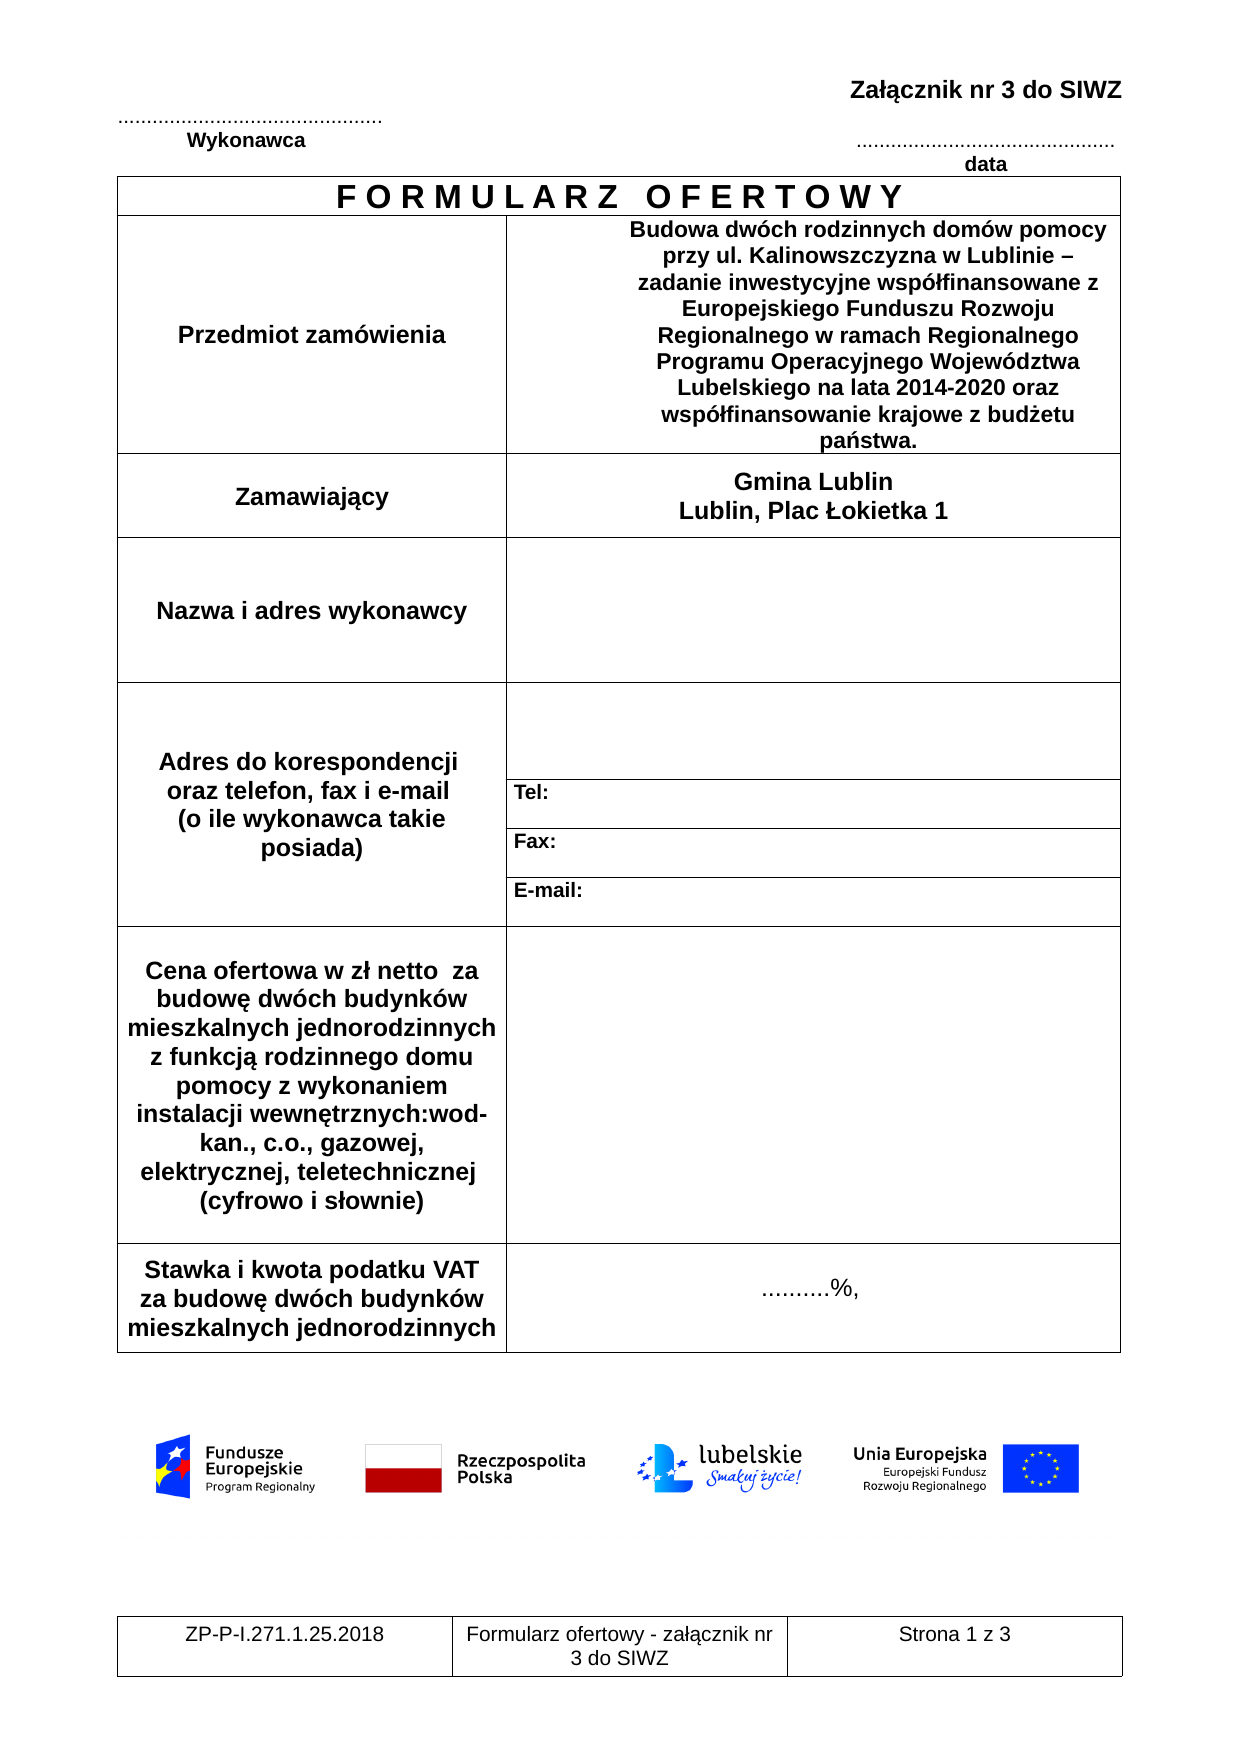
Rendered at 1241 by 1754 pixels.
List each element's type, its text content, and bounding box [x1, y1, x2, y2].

table_cell E-mail: [507, 878, 1120, 926]
text Wykonawca ............................................. [117, 128, 1122, 152]
table_cell Przedmiot zamówienia [118, 216, 506, 453]
table_cell Zamawiający [118, 454, 506, 537]
table_cell ..........%, [507, 1244, 1120, 1352]
text .............................................. [117, 104, 1122, 128]
table_cell [507, 683, 1120, 779]
table_cell Stawka i kwota podatku VAT za budowę dwóch budynków mieszkalnych jednorodzinnych [118, 1244, 506, 1352]
picture [117, 1387, 1116, 1540]
table_cell Nazwa i adres wykonawcy [118, 538, 506, 682]
table_header F O R M U L A R Z O F E R T O W Y [118, 177, 1120, 215]
table_cell Cena ofertowa w zł netto za budowę dwóch budynków mieszkalnych jednorodzinnych z funkcją rodzinnego domu pomocy z wykonaniem instalacji wewnętrznych:wod-kan., c.o., gazowej, elektrycznej, teletechnicznej (cyfrowo i słownie) [118, 927, 506, 1243]
text data [117, 152, 1122, 176]
subtitle Załącznik nr 3 do SIWZ [117, 75, 1122, 104]
table_cell Adres do korespondencji oraz telefon, fax i e-mail (o ile wykonawca takie posiada) [118, 683, 506, 926]
table_cell Budowa dwóch rodzinnych domów pomocy przy ul. Kalinowszczyzna w Lublinie – zadanie inwestycyjne współfinansowane z Europejskiego Funduszu Rozwoju Regionalnego w ramach Regionalnego Programu Operacyjnego Województwa Lubelskiego na lata 2014-2020 oraz współfinansowanie krajowe z budżetu państwa. [507, 216, 1120, 453]
table_cell Gmina Lublin Lublin, Plac Łokietka 1 [507, 454, 1120, 537]
table_cell [507, 927, 1120, 1243]
table_cell Fax: [507, 829, 1120, 877]
table_cell Tel: [507, 780, 1120, 828]
table_cell [507, 538, 1120, 682]
